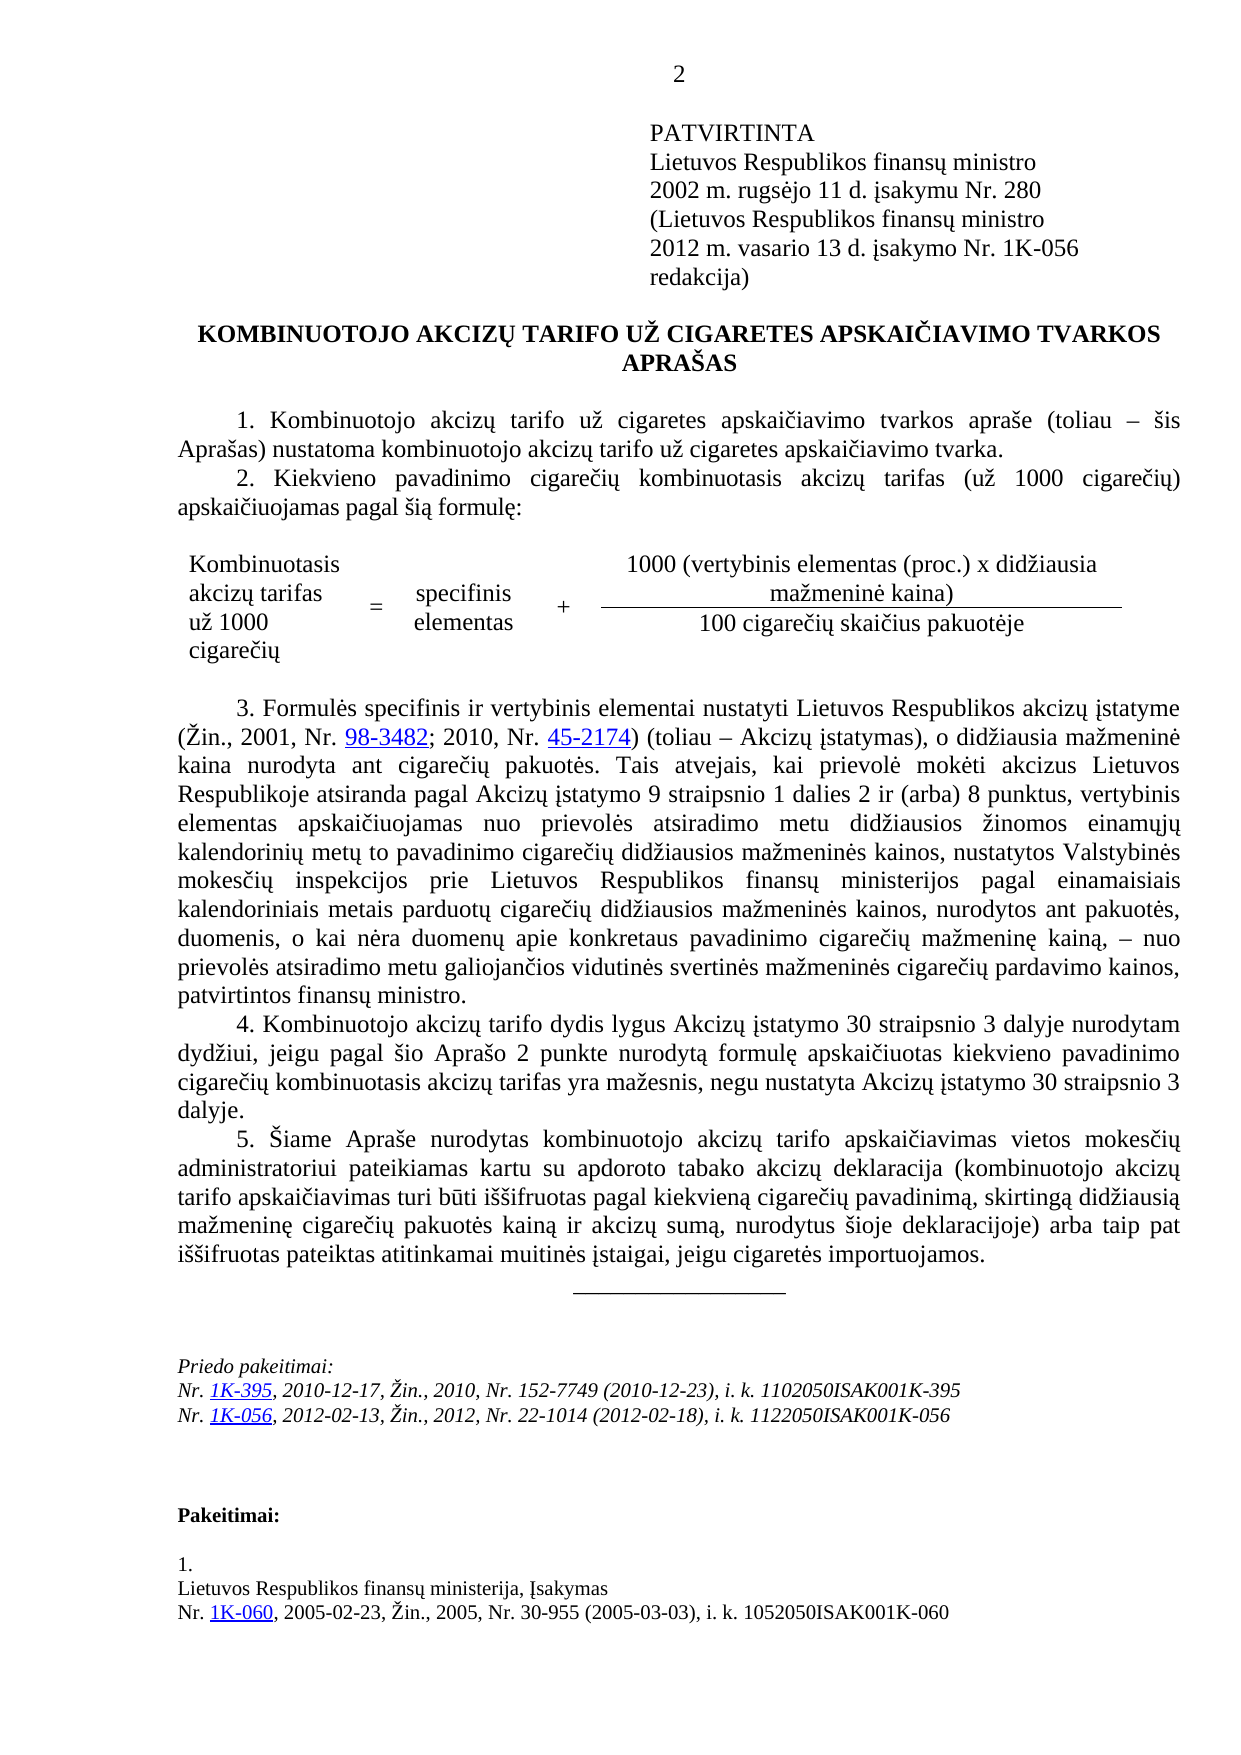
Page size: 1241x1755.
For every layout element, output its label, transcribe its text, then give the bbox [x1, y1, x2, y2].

text (Lietuvos Respublikos finansų ministro [649, 204, 1181, 233]
text Pakeitimai: [177, 1503, 1181, 1527]
table_header specifinis elementas [401, 549, 526, 664]
text KOMBINUOTOJO AKCIZŲ TARIFO UŽ CIGARETES APSKAIČIAVIMO TVARKOS APRAŠAS [177, 319, 1181, 377]
table_header = [351, 549, 401, 664]
text 4. Kombinuotojo akcizų tarifo dydis lygus Akcizų įstatymo 30 straipsnio 3 dalyje nurodytam dydžiui, jeigu pagal šio Aprašo 2 punkte nurodytą formulę apskaičiuotas kiekvieno pavadinimo cigarečių kombinuotasis akcizų tarifas yra mažesnis, negu nustatyta Akcizų įstatymo 30 straipsnio 3 dalyje. [177, 1009, 1181, 1124]
text 1. Kombinuotojo akcizų tarifo už cigaretes apskaičiavimo tvarkos apraše (toliau – šis Aprašas) nustatoma kombinuotojo akcizų tarifo už cigaretes apskaičiavimo tvarka. [177, 406, 1181, 463]
table_cell 100 cigarečių skaičius pakuotėje [601, 608, 1122, 664]
text PATVIRTINTA [649, 118, 1181, 147]
text 2012 m. vasario 13 d. įsakymo Nr. 1K-056 [649, 233, 1181, 262]
text _________________ [177, 1268, 1181, 1297]
text 1. [177, 1552, 1181, 1576]
text Lietuvos Respublikos finansų ministerija, Įsakymas [177, 1576, 1181, 1600]
text Nr. 1K-395, 2010-12-17, Žin., 2010, Nr. 152-7749 (2010-12-23), i. k. 1102050ISAK001K-395 [177, 1378, 1181, 1402]
text Lietuvos Respublikos finansų ministro [649, 147, 1181, 176]
text 2. Kiekvieno pavadinimo cigarečių kombinuotasis akcizų tarifas (už 1000 cigarečių) apskaičiuojamas pagal šią formulę: [177, 463, 1181, 521]
text 5. Šiame Apraše nurodytas kombinuotojo akcizų tarifo apskaičiavimas vietos mokesčių administratoriui pateikiamas kartu su apdoroto tabako akcizų deklaracija (kombinuotojo akcizų tarifo apskaičiavimas turi būti iššifruotas pagal kiekvieną cigarečių pavadinimą, skirtingą didžiausią mažmeninę cigarečių pakuotės kainą ir akcizų sumą, nurodytus šioje deklaracijoje) arba taip pat iššifruotas pateiktas atitinkamai muitinės įstaigai, jeigu cigaretės importuojamos. [177, 1124, 1181, 1268]
text 3. Formulės specifinis ir vertybinis elementai nustatyti Lietuvos Respublikos akcizų įstatyme (Žin., 2001, Nr. 98-3482; 2010, Nr. 45-2174) (toliau – Akcizų įstatymas), o didžiausia mažmeninė kaina nurodyta ant cigarečių pakuotės. Tais atvejais, kai prievolė mokėti akcizus Lietuvos Respublikoje atsiranda pagal Akcizų įstatymo 9 straipsnio 1 dalies 2 ir (arba) 8 punktus, vertybinis elementas apskaičiuojamas nuo prievolės atsiradimo metu didžiausios žinomos einamųjų kalendorinių metų to pavadinimo cigarečių didžiausios mažmeninės kainos, nustatytos Valstybinės mokesčių inspekcijos prie Lietuvos Respublikos finansų ministerijos pagal einamaisiais kalendoriniais metais parduotų cigarečių didžiausios mažmeninės kainos, nurodytos ant pakuotės, duomenis, o kai nėra duomenų apie konkretaus pavadinimo cigarečių mažmeninę kainą, – nuo prievolės atsiradimo metu galiojančios vidutinės svertinės mažmeninės cigarečių pardavimo kainos, patvirtintos finansų ministro. [177, 693, 1181, 1009]
text Nr. 1K-060, 2005-02-23, Žin., 2005, Nr. 30-955 (2005-03-03), i. k. 1052050ISAK001K-060 [177, 1600, 1181, 1624]
text Nr. 1K-056, 2012-02-13, Žin., 2012, Nr. 22-1014 (2012-02-18), i. k. 1122050ISAK001K-056 [177, 1402, 1181, 1427]
text 2002 m. rugsėjo 11 d. įsakymu Nr. 280 [649, 176, 1181, 204]
text Priedo pakeitimai: [177, 1354, 1181, 1378]
text redakcija) [649, 262, 1181, 291]
table_header 1000 (vertybinis elementas (proc.) x didžiausia mažmeninė kaina) [601, 549, 1122, 607]
table_header Kombinuotasis akcizų tarifas už 1000 cigarečių [177, 549, 351, 664]
table_header + [526, 549, 601, 664]
